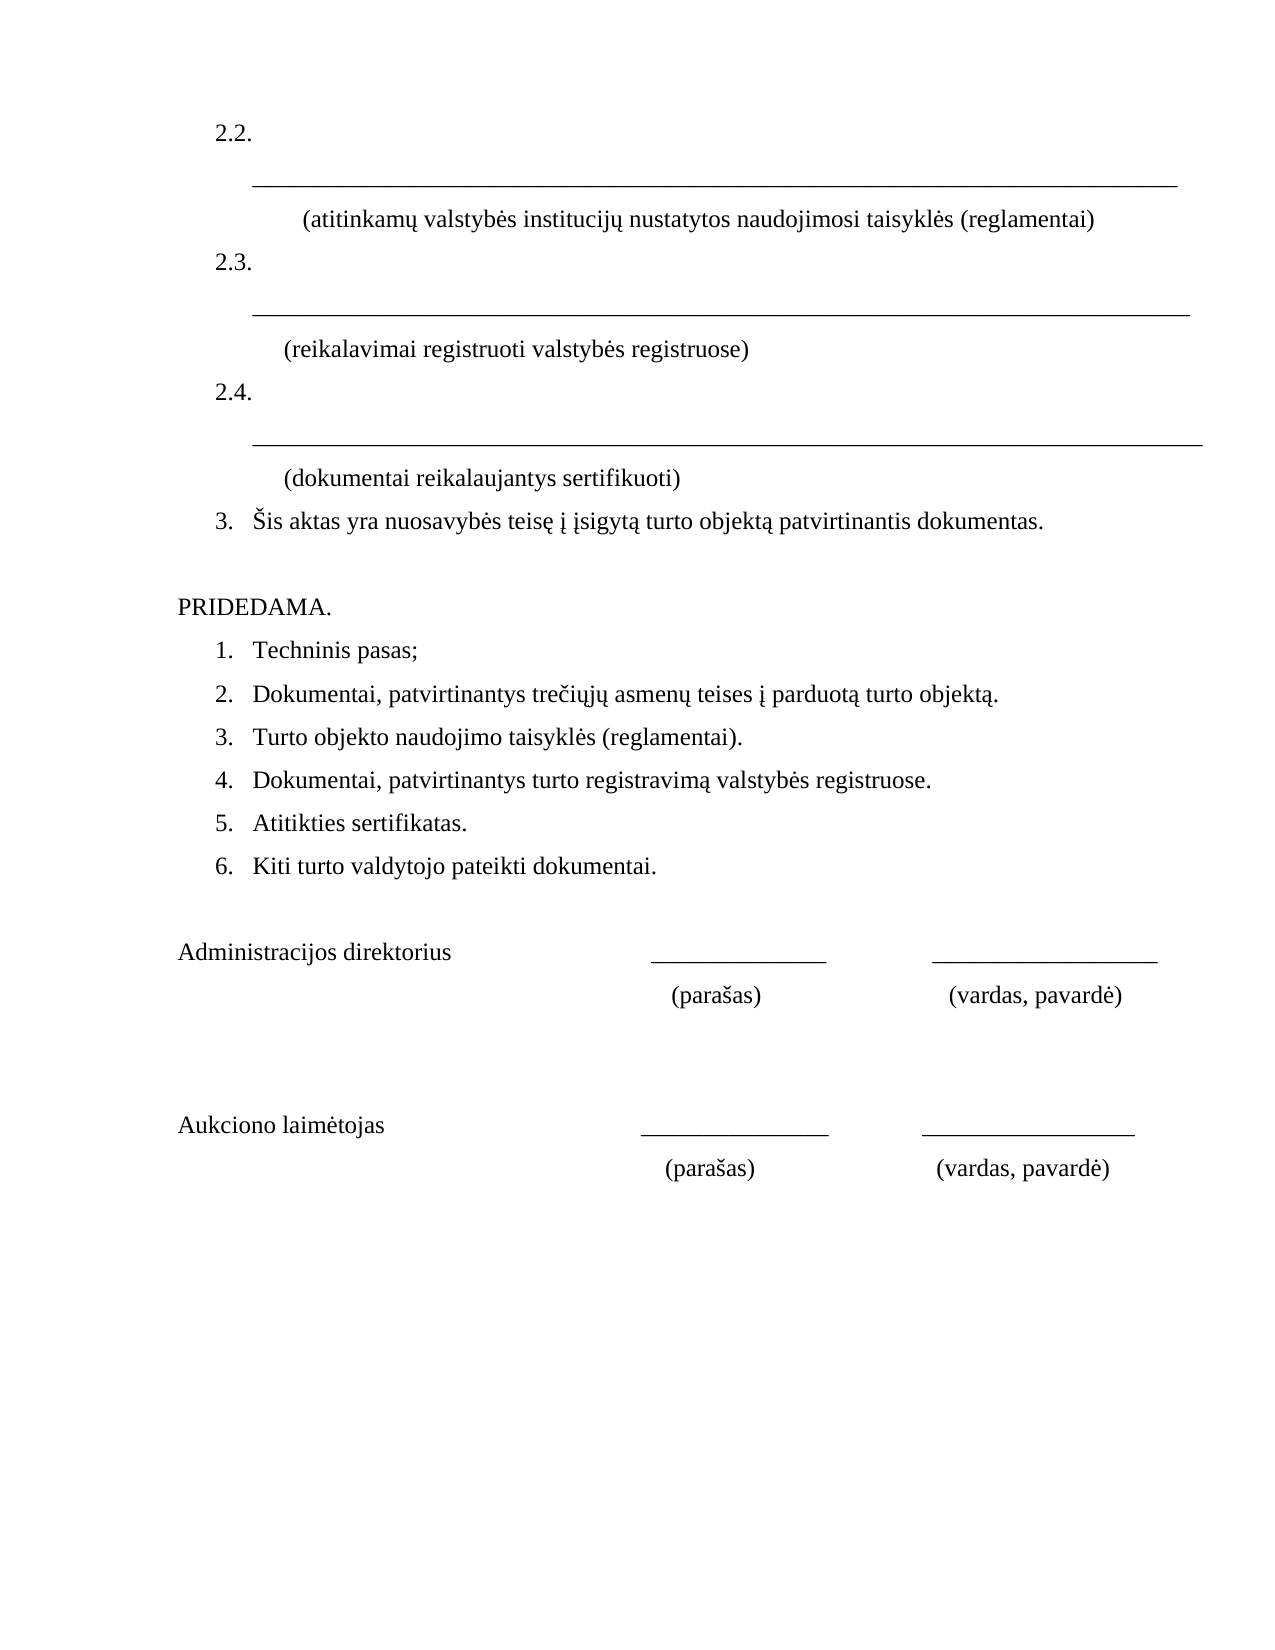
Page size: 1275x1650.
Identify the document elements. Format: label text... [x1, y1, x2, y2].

text Aukciono laimėtojas _______________ _________________ [177, 1110, 1216, 1139]
text (parašas) (vardas, pavardė) [177, 1153, 1216, 1182]
text 2.2. __________________________________________________________________________ [215, 118, 1216, 190]
text 3. Šis aktas yra nuosavybės teisę į įsigytą turto objektą patvirtinantis dokumentas. [215, 506, 1216, 535]
text 2. Dokumentai, patvirtinantys trečiųjų asmenų teises į parduotą turto objektą. [215, 679, 1216, 707]
text 1. Techninis pasas; [215, 636, 1216, 664]
text (atitinkamų valstybės institucijų nustatytos naudojimosi taisyklės (reglamentai) [252, 204, 1216, 233]
text (parašas) (vardas, pavardė) [177, 981, 1216, 1009]
text 2.4. ____________________________________________________________________________ [215, 377, 1216, 449]
text 2.3. ___________________________________________________________________________ [215, 247, 1216, 319]
text (reikalavimai registruoti valstybės registruose) [215, 334, 1216, 362]
text 6. Kiti turto valdytojo pateikti dokumentai. [215, 851, 1216, 880]
text 3. Turto objekto naudojimo taisyklės (reglamentai). [215, 722, 1216, 751]
text 5. Atitikties sertifikatas. [215, 808, 1216, 837]
text Administracijos direktorius ______________ __________________ [177, 937, 1216, 966]
text PRIDEDAMA. [177, 592, 1216, 621]
text 4. Dokumentai, patvirtinantys turto registravimą valstybės registruose. [215, 765, 1216, 794]
text (dokumentai reikalaujantys sertifikuoti) [215, 463, 1216, 492]
